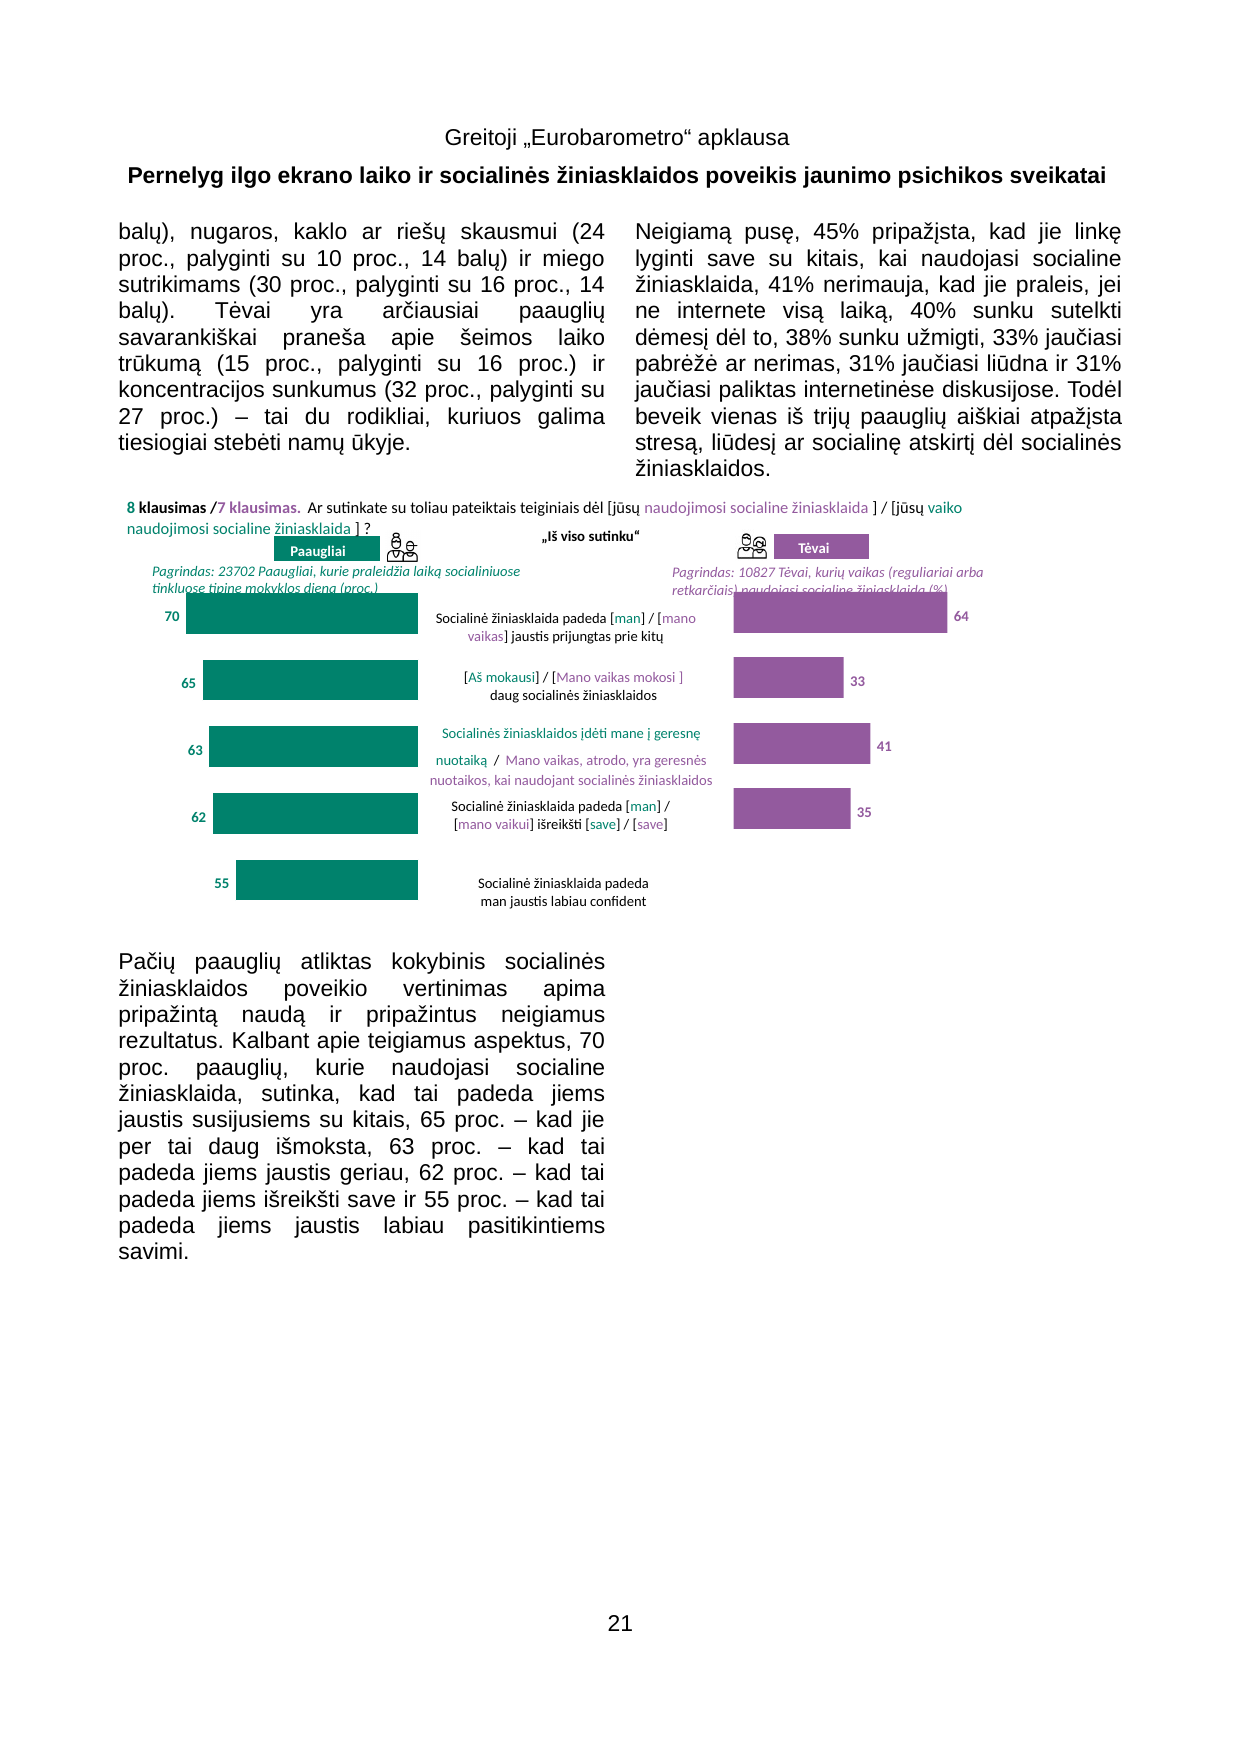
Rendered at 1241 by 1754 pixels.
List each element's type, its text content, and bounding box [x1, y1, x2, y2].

picture [385, 530, 421, 565]
text balų), nugaros, kaklo ar riešų skausmui (24 proc., palyginti su 10 proc., 14 balų) ir miego sutrikimams (30 proc., palyginti su 16 proc., 14 balų). Tėvai yra arčiausiai paauglių savarankiškai praneša apie šeimos laiko trūkumą (15 proc., palyginti su 16 proc.) ir koncentracijos sunkumus (32 proc., palyginti su 27 proc.) – tai du rodikliai, kuriuos galima tiesiogiai stebėti namų ūkyje. [118, 218, 605, 455]
text Neigiamą pusę, 45% pripažįsta, kad jie linkę lyginti save su kitais, kai naudojasi socialine žiniasklaida, 41% nerimauja, kad jie praleis, jei ne internete visą laiką, 40% sunku sutelkti dėmesį dėl to, 38% sunku užmigti, 33% jaučiasi pabrėžė ar nerimas, 31% jaučiasi liūdna ir 31% jaučiasi paliktas internetinėse diskusijose. Todėl beveik vienas iš trijų paauglių aiškiai atpažįsta stresą, liūdesį ar socialinę atskirtį dėl socialinės žiniasklaidos. [635, 218, 1122, 482]
text Pačių paauglių atliktas kokybinis socialinės žiniasklaidos poveikio vertinimas apima pripažintą naudą ir pripažintus neigiamus rezultatus. Kalbant apie teigiamus aspektus, 70 proc. paauglių, kurie naudojasi socialine žiniasklaida, sutinka, kad tai padeda jiems jaustis susijusiems su kitais, 65 proc. – kad jie per tai daug išmoksta, 63 proc. – kad tai padeda jiems jaustis geriau, 62 proc. – kad tai padeda jiems išreikšti save ir 55 proc. – kad tai padeda jiems jaustis labiau pasitikintiems savimi. [118, 948, 605, 1264]
picture [735, 529, 769, 563]
